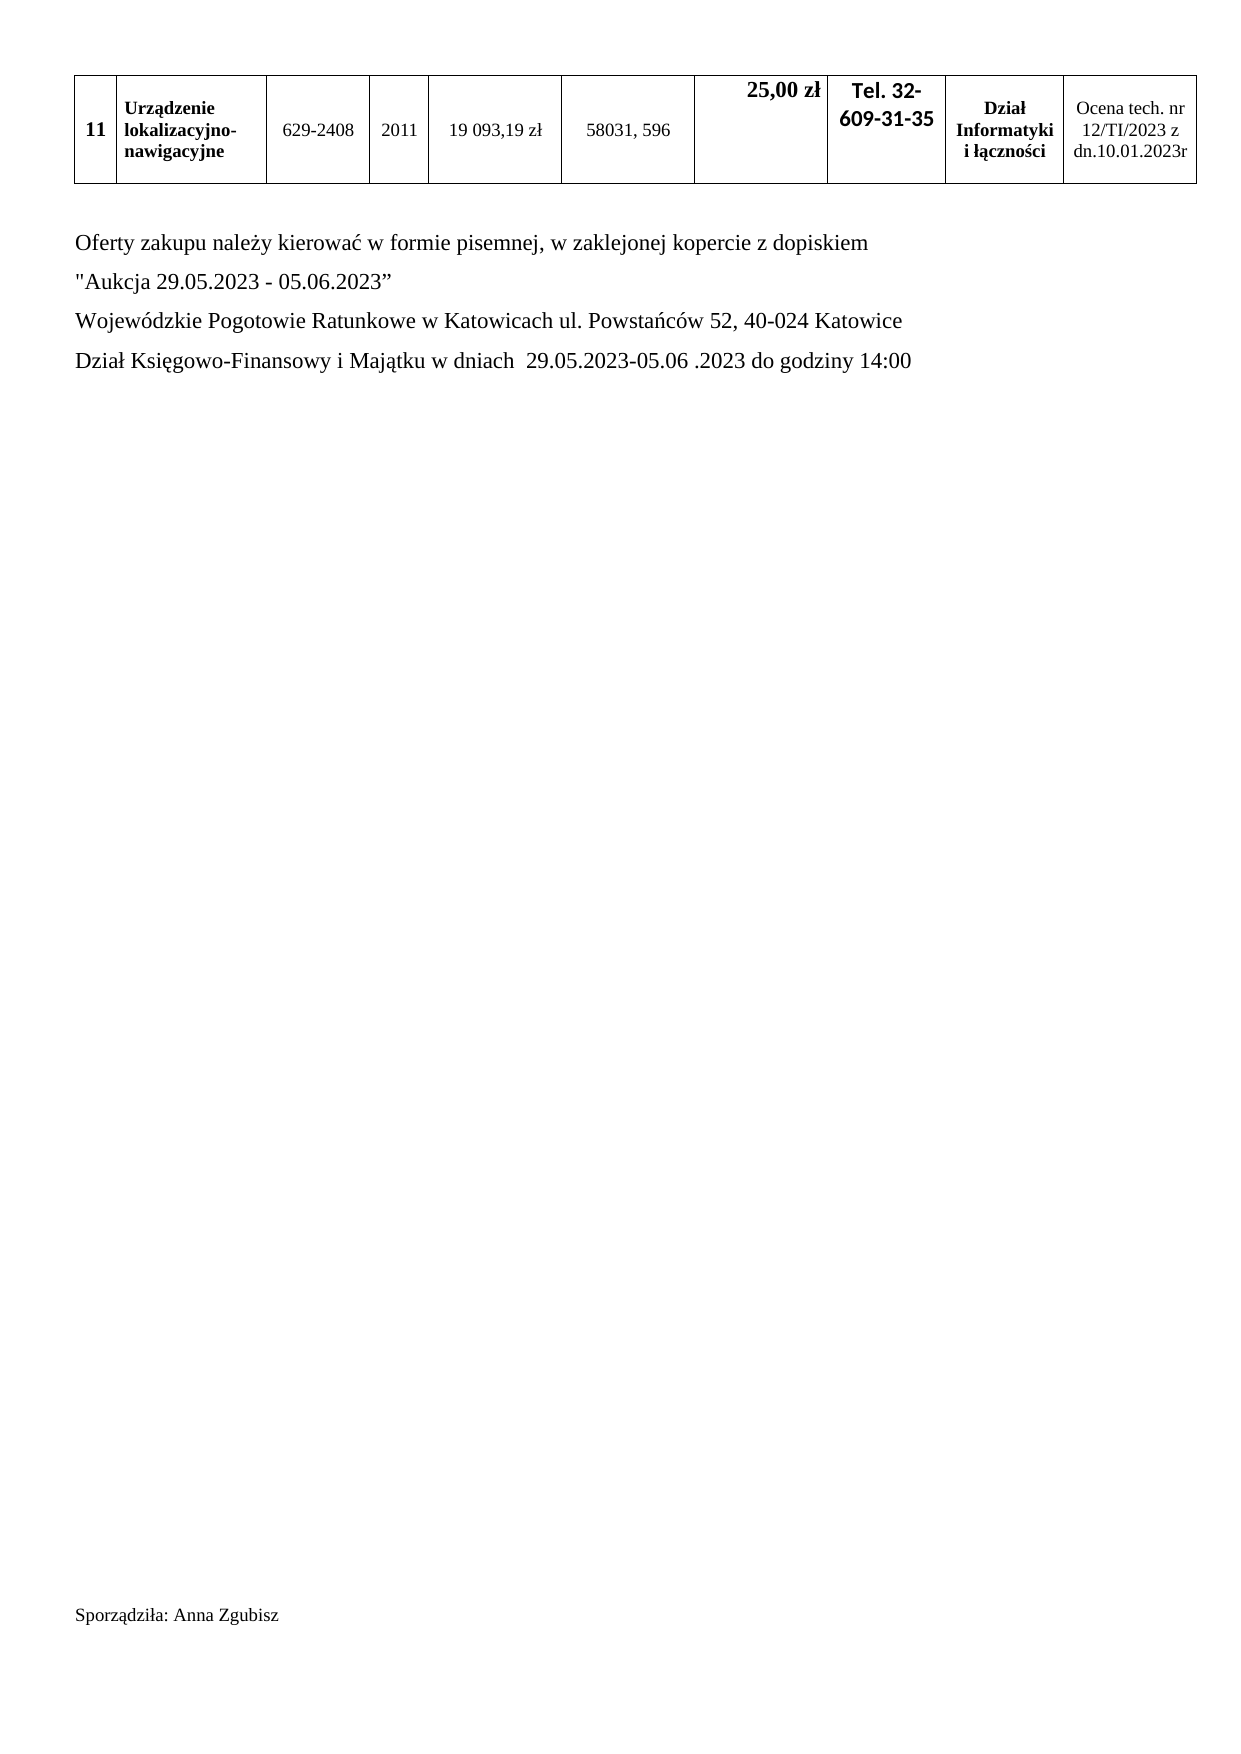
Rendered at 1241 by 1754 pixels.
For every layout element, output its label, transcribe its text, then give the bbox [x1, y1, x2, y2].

text Oferty zakupu należy kierować w formie pisemnej, w zaklejonej kopercie z dopiskiem [75, 228, 1165, 255]
table_cell 19 093,19 zł [429, 76, 561, 183]
text Wojewódzkie Pogotowie Ratunkowe w Katowicach ul. Powstańców 52, 40-024 Katowice [75, 307, 1165, 334]
table_cell 11 [75, 76, 116, 183]
table_cell 2011 [370, 76, 428, 183]
text Dział Księgowo-Finansowy i Majątku w dniach 29.05.2023-05.06 .2023 do godziny 14:00 [75, 347, 1165, 373]
table_cell 25,00 zł [695, 76, 827, 183]
table_cell 629-2408 [267, 76, 369, 183]
text "Aukcja 29.05.2023 - 05.06.2023” [75, 268, 1165, 294]
table_cell Urządzenie lokalizacyjno-nawigacyjne [117, 76, 266, 183]
table_cell Ocena tech. nr 12/TI/2023 z dn.10.01.2023r [1064, 76, 1196, 183]
table_cell Tel. 32-609-31-35 [828, 76, 945, 183]
table_cell Dział Informatyki i łączności [946, 76, 1063, 183]
table_cell 58031, 596 [562, 76, 694, 183]
text Sporządziła: Anna Zgubisz [75, 1604, 1165, 1625]
